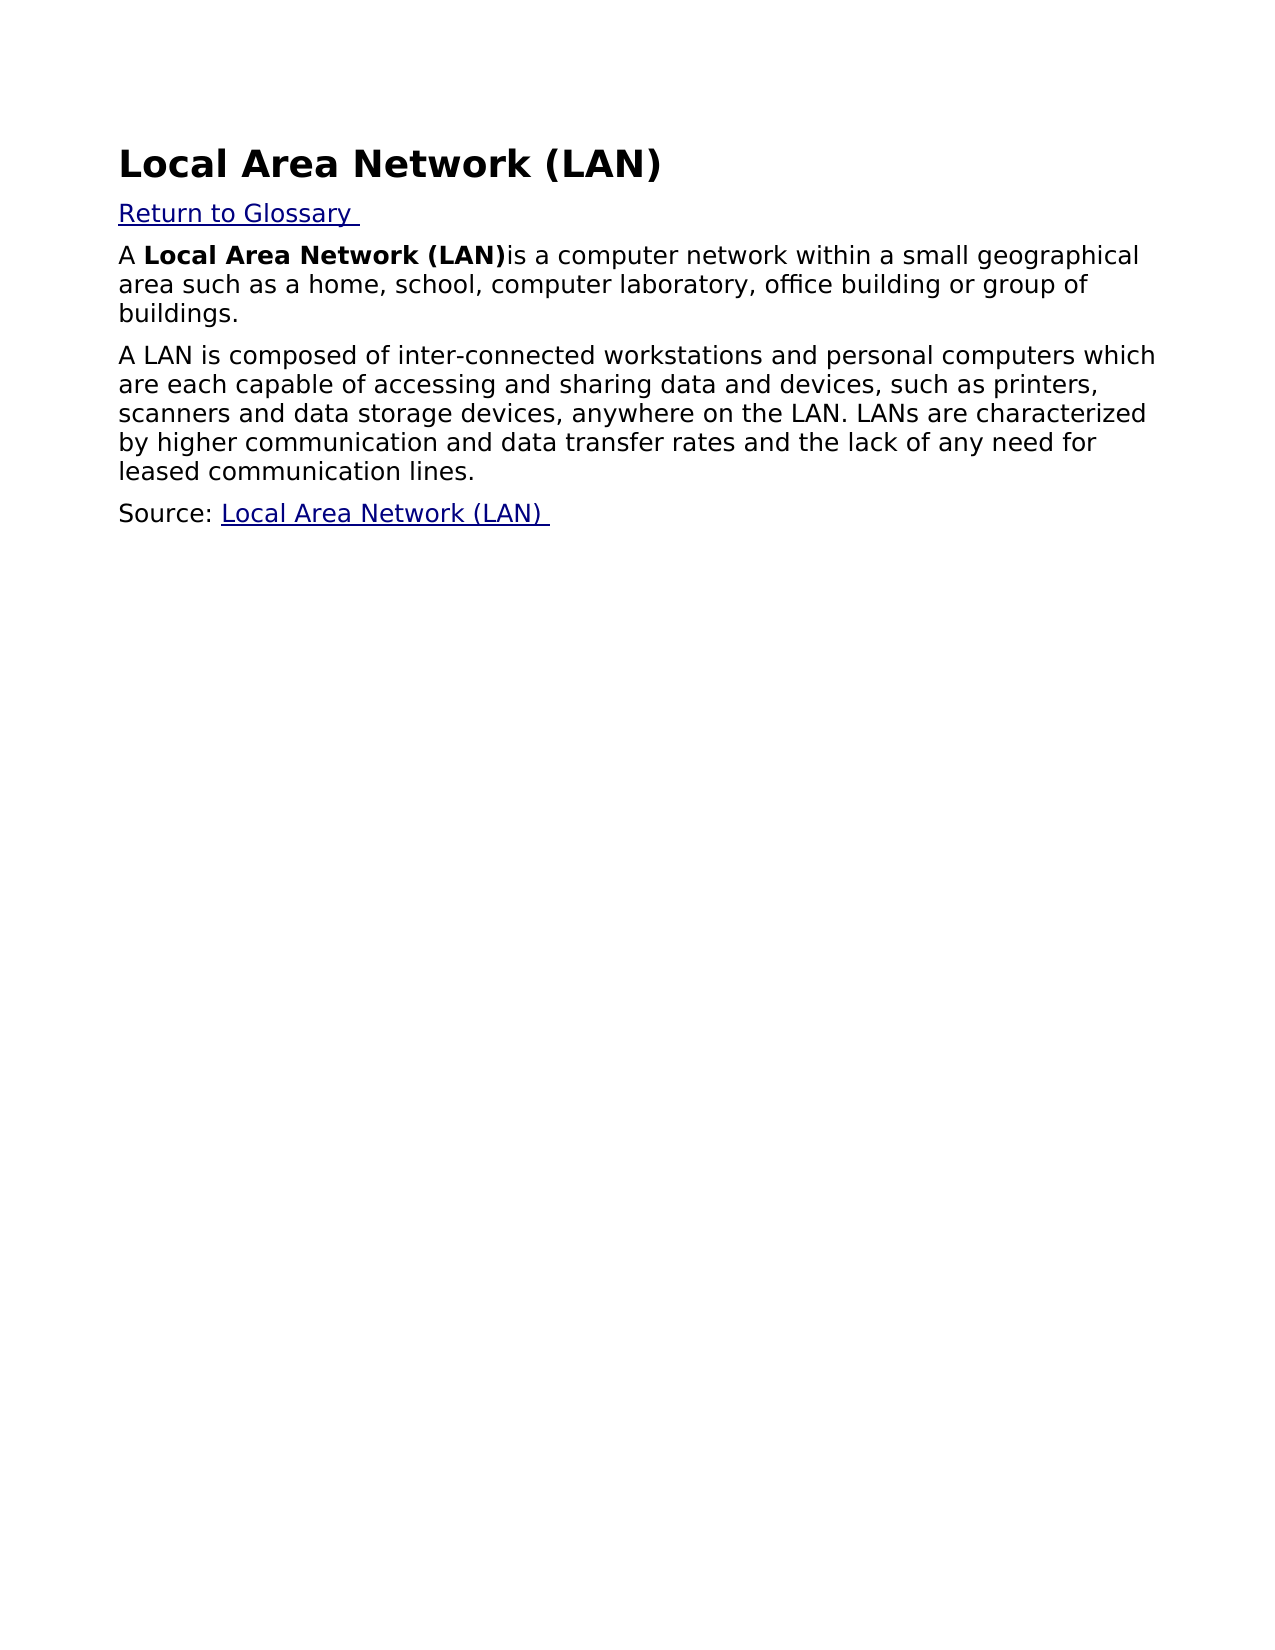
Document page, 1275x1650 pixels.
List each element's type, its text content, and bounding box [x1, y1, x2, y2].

text A Local Area Network (LAN)is a computer network within a small geographical area such as a home, school, computer laboratory, office building or group of buildings. [118, 241, 1157, 328]
text Return to Glossary [118, 199, 1157, 228]
text Source: Local Area Network (LAN) [118, 499, 1157, 528]
text A LAN is composed of inter-connected workstations and personal computers which are each capable of accessing and sharing data and devices, such as printers, scanners and data storage devices, anywhere on the LAN. LANs are characterized by higher communication and data transfer rates and the lack of any need for leased communication lines. [118, 341, 1157, 487]
subtitle Local Area Network (LAN) [118, 143, 1157, 187]
